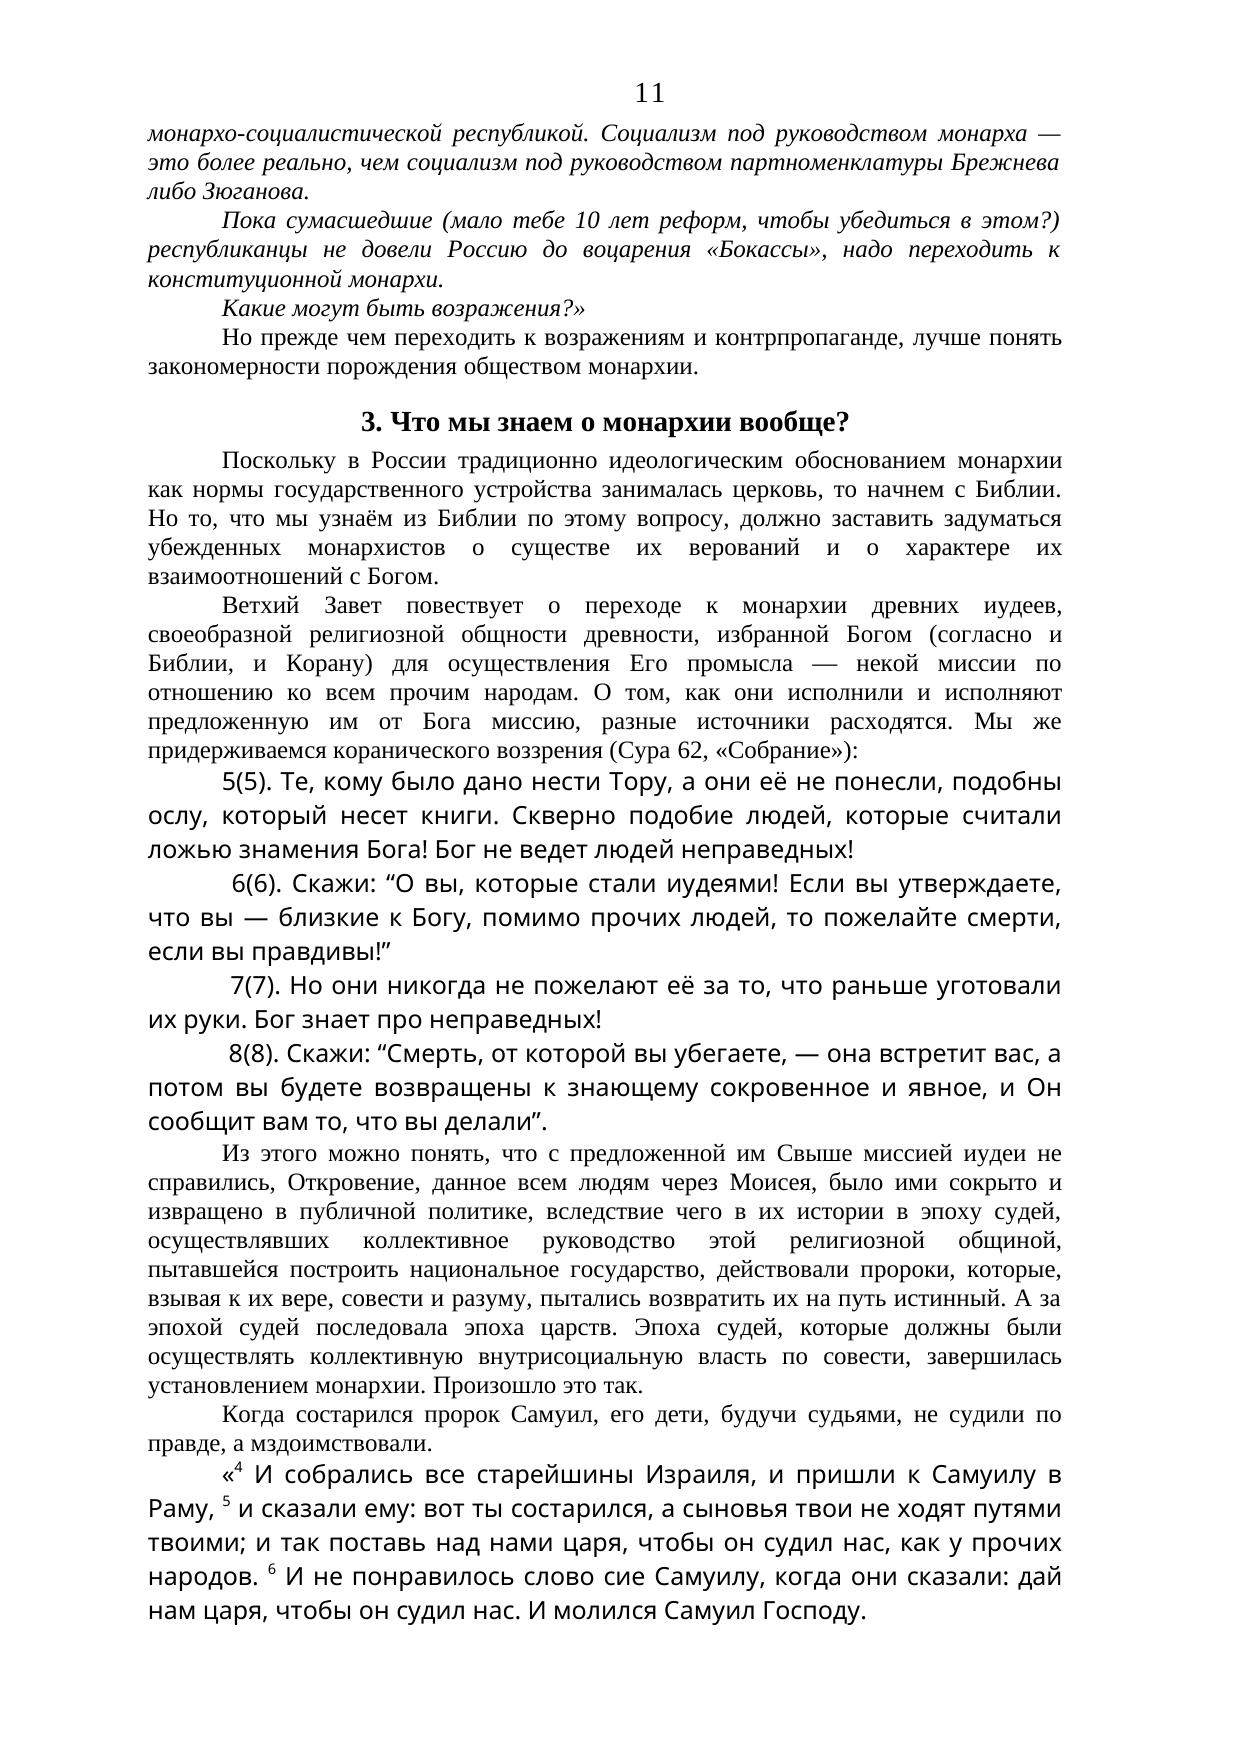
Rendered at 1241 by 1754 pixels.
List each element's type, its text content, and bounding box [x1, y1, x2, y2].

subtitle 3. Что мы знаем о монархии вообще? [148, 405, 1063, 438]
text Какие могут быть возражения?» [148, 292, 1063, 322]
text 6(6). Скажи: “О вы, которые стали иудеями! Если вы утверждаете, что вы — близкие к Богу, помимо прочих людей, то пожелайте смерти, если вы правдивы!” [148, 866, 1063, 968]
text «4 И собрались все старейшины Израиля, и пришли к Самуилу в Раму, 5 и сказали ему: вот ты состарился, а сыновья твои не ходят путями твоими; и так поставь над нами царя, чтобы он судил нас, как у прочих народов. 6 И не понравилось слово сие Самуилу, когда они сказали: дай нам царя, чтобы он судил нас. И молился Самуил Господу. [148, 1457, 1063, 1627]
text Но прежде чем переходить к возражениям и контрпропаганде, лучше понять закономерности порождения обществом монархии. [148, 322, 1063, 380]
text Когда состарился пророк Самуил, его дети, будучи судьями, не судили по правде, а мздоимствовали. [148, 1399, 1063, 1457]
text 8(8). Скажи: “Смерть, от которой вы убегаете, — она встретит вас, а потом вы будете возвращены к знающему сокровенное и явное, и Он сообщит вам то, что вы делали”. [148, 1036, 1063, 1138]
text Пока сумасшедшие (мало тебе 10 лет реформ, чтобы убедиться в этом?) республиканцы не довели Россию до воцарения «Бокассы», надо переходить к конституционной монархи. [148, 205, 1063, 292]
text 7(7). Но они никогда не пожелают её за то, что раньше уготовали их руки. Бог знает про неправедных! [148, 968, 1063, 1036]
text 5(5). Те, кому было дано нести Тору, а они её не понесли, подобны ослу, который несет книги. Скверно подобие людей, которые считали ложью знамения Бога! Бог не ведет людей неправедных! [148, 764, 1063, 866]
text Поскольку в России традиционно идеологическим обоснованием монархии как нормы государственного устройства занималась церковь, то начнем с Библии. Но то, что мы узнаём из Библии по этому вопросу, должно заставить задуматься убежденных монархистов о существе их верований и о характере их взаимоотношений с Богом. [148, 444, 1063, 590]
text Из этого можно понять, что с предложенной им Свыше миссией иудеи не справились, Откровение, данное всем людям через Моисея, было ими сокрыто и извращено в публичной политике, вследствие чего в их истории в эпоху судей, осуществлявших коллективное руководство этой религиозной общиной, пытавшейся построить национальное государство, действовали пророки, которые, взывая к их вере, совести и разуму, пытались возвратить их на путь истинный. А за эпохой судей последовала эпоха царств. Эпоха судей, которые должны были осуществлять коллективную внутрисоциальную власть по совести, завершилась установлением монархии. Произошло это так. [148, 1138, 1063, 1399]
text Ветхий Завет повествует о переходе к монархии древних иудеев, своеобразной религиозной общности древности, избранной Богом (согласно и Библии, и Корану) для осуществления Его промысла — некой миссии по отношению ко всем прочим народам. О том, как они исполнили и исполняют предложенную им от Бога миссию, разные источники расходятся. Мы же придерживаемся коранического воззрения (Сура 62, «Собрание»): [148, 590, 1063, 764]
text монархо-социалистической республикой. Социализм под руководством монарха — это более реально, чем социализм под руководством партноменклатуры Брежнева либо Зюганова. [148, 118, 1063, 205]
